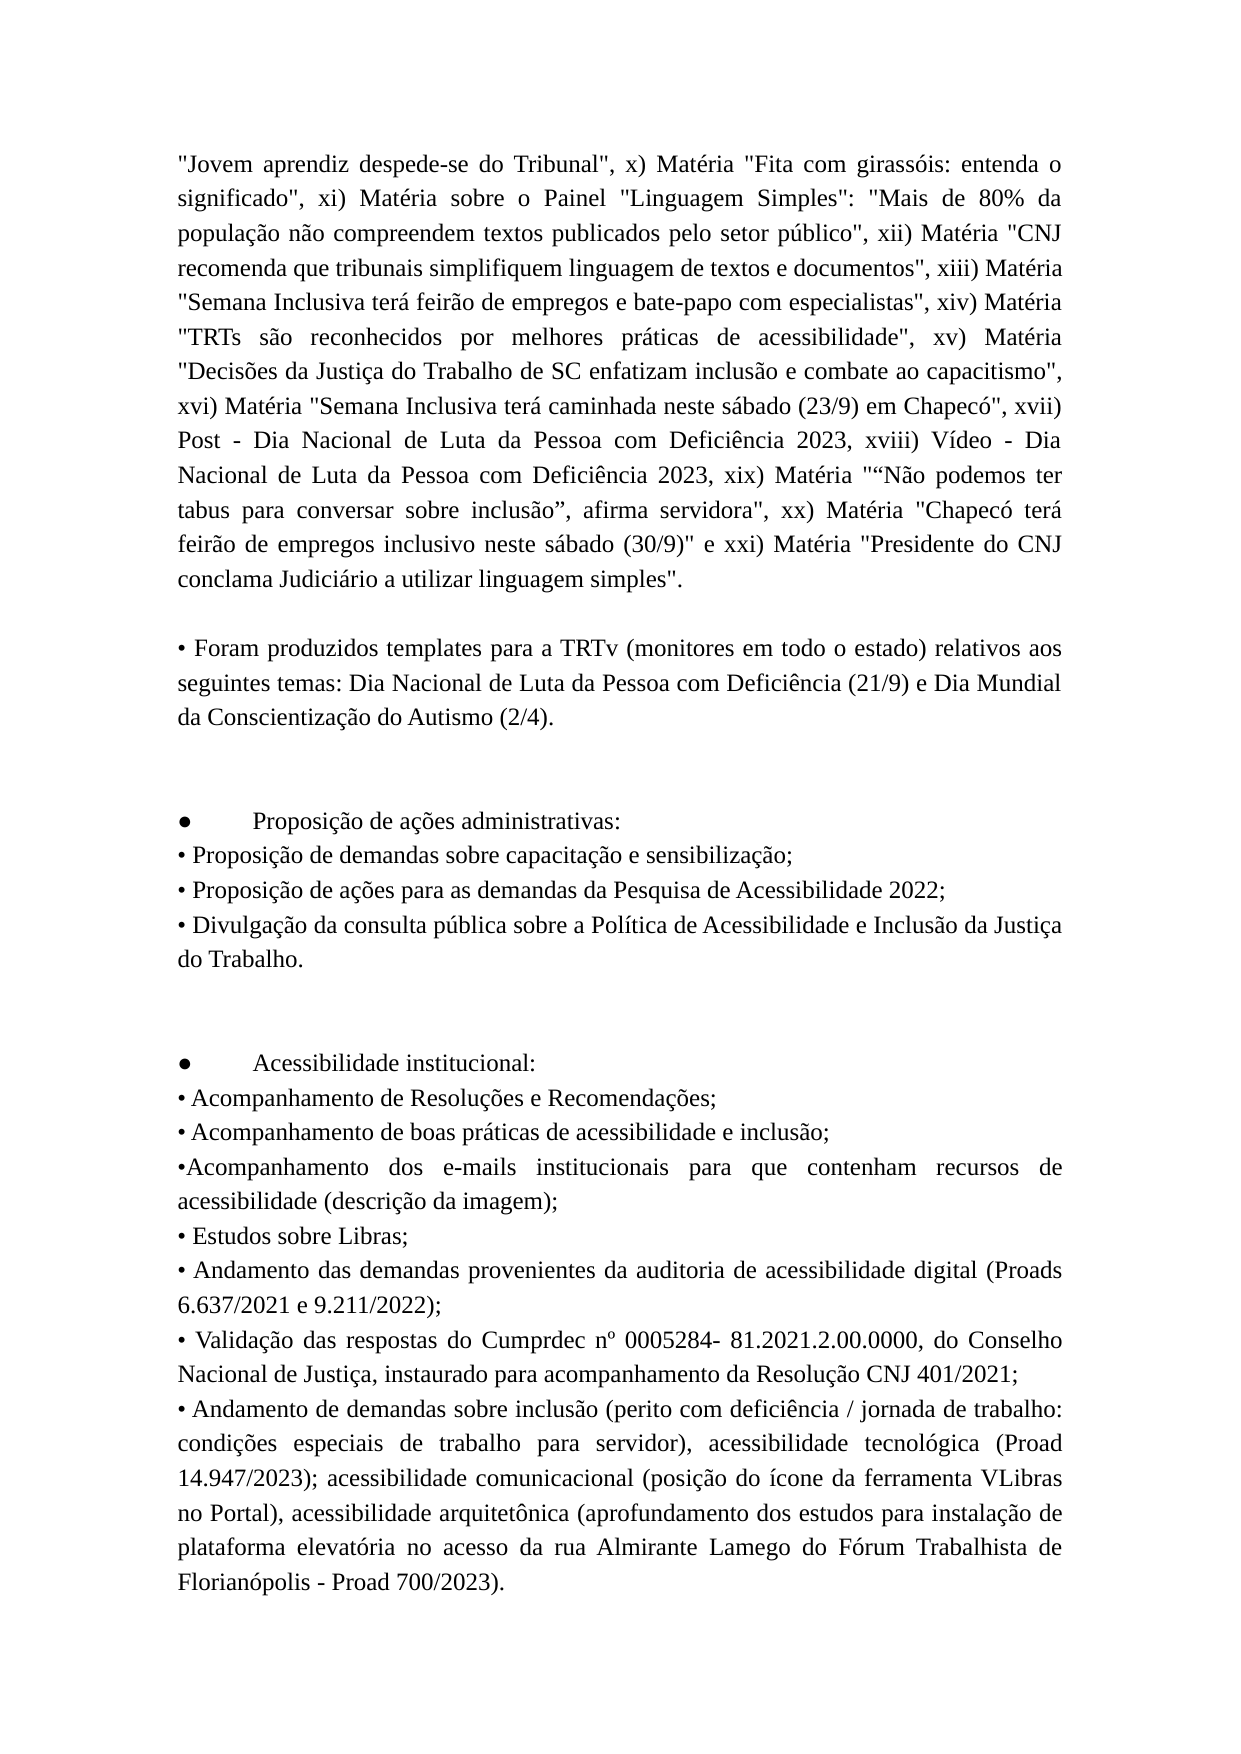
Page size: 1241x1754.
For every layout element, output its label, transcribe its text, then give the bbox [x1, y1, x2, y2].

subtitle • Estudos sobre Libras; [177, 1220, 1063, 1250]
subtitle • Acompanhamento de boas práticas de acessibilidade e inclusão; [177, 1116, 1063, 1146]
subtitle "Jovem aprendiz despede-se do Tribunal", x) Matéria "Fita com girassóis: entenda o significado", xi) Matéria sobre o Painel "Linguagem Simples": "Mais de 80% da população não compreendem textos publicados pelo setor público", xii) Matéria "CNJ recomenda que tribunais simplifiquem linguagem de textos e documentos", xiii) Matéria "Semana Inclusiva terá feirão de empregos e bate-papo com especialistas", xiv) Matéria "TRTs são reconhecidos por melhores práticas de acessibilidade", xv) Matéria "Decisões da Justiça do Trabalho de SC enfatizam inclusão e combate ao capacitismo", xvi) Matéria "Semana Inclusiva terá caminhada neste sábado (23/9) em Chapecó", xvii) Post - Dia Nacional de Luta da Pessoa com Deficiência 2023, xviii) Vídeo - Dia Nacional de Luta da Pessoa com Deficiência 2023, xix) Matéria "“Não podemos ter tabus para conversar sobre inclusão”, afirma servidora", xx) Matéria "Chapecó terá feirão de empregos inclusivo neste sábado (30/9)" e xxi) Matéria "Presidente do CNJ conclama Judiciário a utilizar linguagem simples". [177, 148, 1063, 593]
subtitle • Acompanhamento de Resoluções e Recomendações; [177, 1081, 1063, 1111]
subtitle • Andamento das demandas provenientes da auditoria de acessibilidade digital (Proads 6.637/2021 e 9.211/2022); [177, 1254, 1063, 1319]
subtitle • Andamento de demandas sobre inclusão (perito com deficiência / jornada de trabalho: condições especiais de trabalho para servidor), acessibilidade tecnológica (Proad 14.947/2023); acessibilidade comunicacional (posição do ícone da ferramenta VLibras no Portal), acessibilidade arquitetônica (aprofundamento dos estudos para instalação de plataforma elevatória no acesso da rua Almirante Lamego do Fórum Trabalhista de Florianópolis - Proad 700/2023). [177, 1393, 1063, 1596]
subtitle • Proposição de demandas sobre capacitação e sensibilização; [177, 839, 1063, 869]
list Proposição de ações administrativas: [177, 805, 1063, 835]
subtitle • Divulgação da consulta pública sobre a Política de Acessibilidade e Inclusão da Justiça do Trabalho. [177, 908, 1063, 973]
list Acessibilidade institucional: [177, 1047, 1063, 1077]
subtitle • Foram produzidos templates para a TRTv (monitores em todo o estado) relativos aos seguintes temas: Dia Nacional de Luta da Pessoa com Deficiência (21/9) e Dia Mundial da Conscientização do Autismo (2/4). [177, 632, 1063, 731]
subtitle • Validação das respostas do Cumprdec nº 0005284- 81.2021.2.00.0000, do Conselho Nacional de Justiça, instaurado para acompanhamento da Resolução CNJ 401/2021; [177, 1323, 1063, 1388]
subtitle • Proposição de ações para as demandas da Pesquisa de Acessibilidade 2022; [177, 874, 1063, 904]
subtitle •Acompanhamento dos e-mails institucionais para que contenham recursos de acessibilidade (descrição da imagem); [177, 1151, 1063, 1215]
